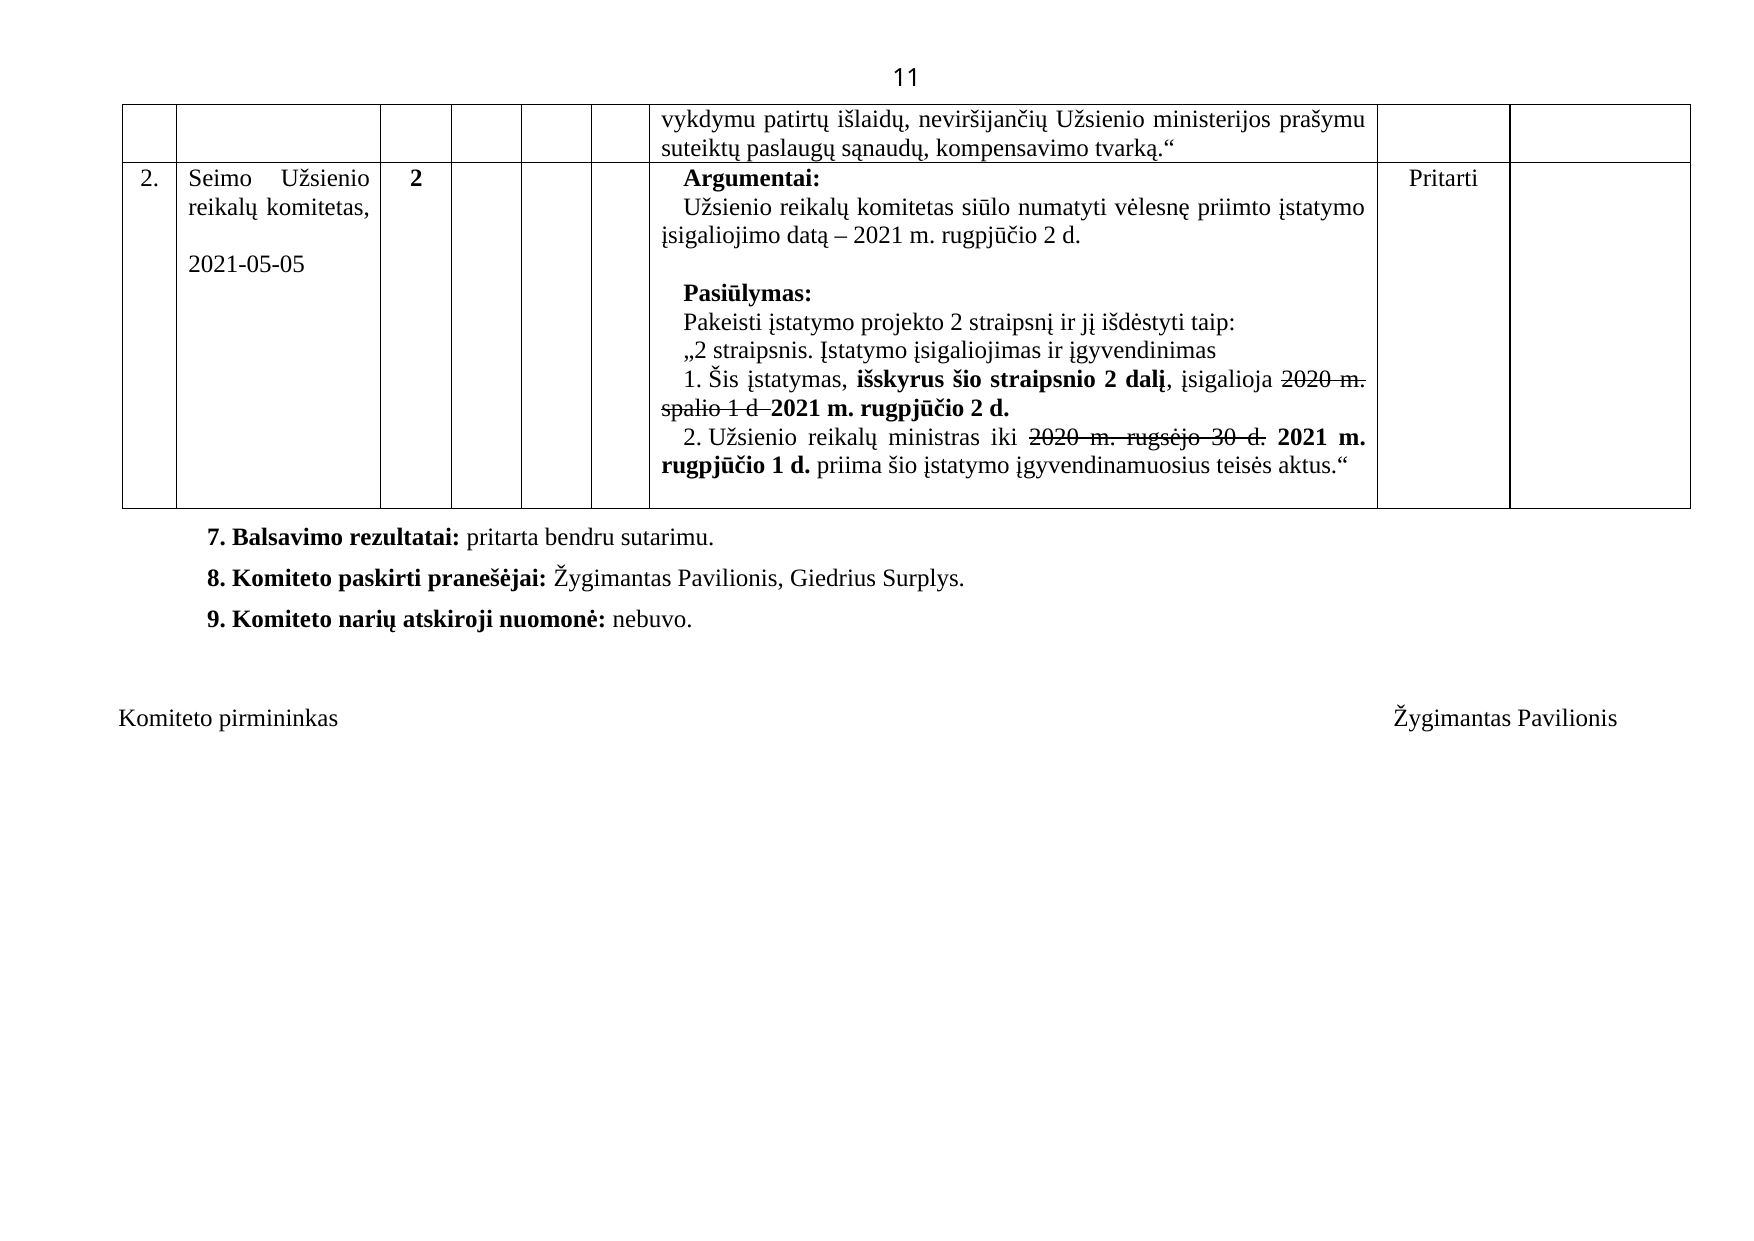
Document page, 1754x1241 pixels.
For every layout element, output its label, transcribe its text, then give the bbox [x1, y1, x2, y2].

table_cell [592, 105, 649, 162]
table_cell [1511, 163, 1690, 508]
table_cell [592, 163, 649, 508]
text Komiteto pirmininkas Žygimantas Pavilionis [118, 703, 1695, 732]
table_cell [452, 105, 521, 162]
text 9. Komiteto narių atskiroji nuomonė: nebuvo. [118, 604, 1695, 633]
table_cell Argumentai: Užsienio reikalų komitetas siūlo numatyti vėlesnę priimto įstatymo įsigaliojimo datą – 2021 m. rugpjūčio 2 d. Pasiūlymas: Pakeisti įstatymo projekto 2 straipsnį ir jį išdėstyti taip: „2 straipsnis. Įstatymo įsigaliojimas ir įgyvendinimas 1. Šis įstatymas, išskyrus šio straipsnio 2 dalį, įsigalioja 2020 m. spalio 1 d 2021 m. rugpjūčio 2 d. 2. Užsienio reikalų ministras iki 2020 m. rugsėjo 30 d. 2021 m. rugpjūčio 1 d. priima šio įstatymo įgyvendinamuosius teisės aktus.“ [650, 163, 1377, 508]
table_cell [522, 105, 591, 162]
table_cell Seimo Užsienio reikalų komitetas, 2021-05-05 [177, 163, 380, 508]
table_cell [1511, 105, 1690, 162]
text 7. Balsavimo rezultatai: pritarta bendru sutarimu. [118, 522, 1695, 550]
table_cell vykdymu patirtų išlaidų, neviršijančių Užsienio ministerijos prašymu suteiktų paslaugų sąnaudų, kompensavimo tvarką.“ [650, 105, 1377, 162]
table_cell Pritarti [1378, 163, 1509, 508]
table_cell [123, 105, 176, 162]
table_cell 2 [381, 163, 451, 508]
table_cell [177, 105, 380, 162]
table_cell [522, 163, 591, 508]
table_cell [381, 105, 451, 162]
table_cell [452, 163, 521, 508]
text 8. Komiteto paskirti pranešėjai: Žygimantas Pavilionis, Giedrius Surplys. [132, 563, 1695, 592]
table_cell [1378, 105, 1509, 162]
table_cell 2. [123, 163, 176, 508]
